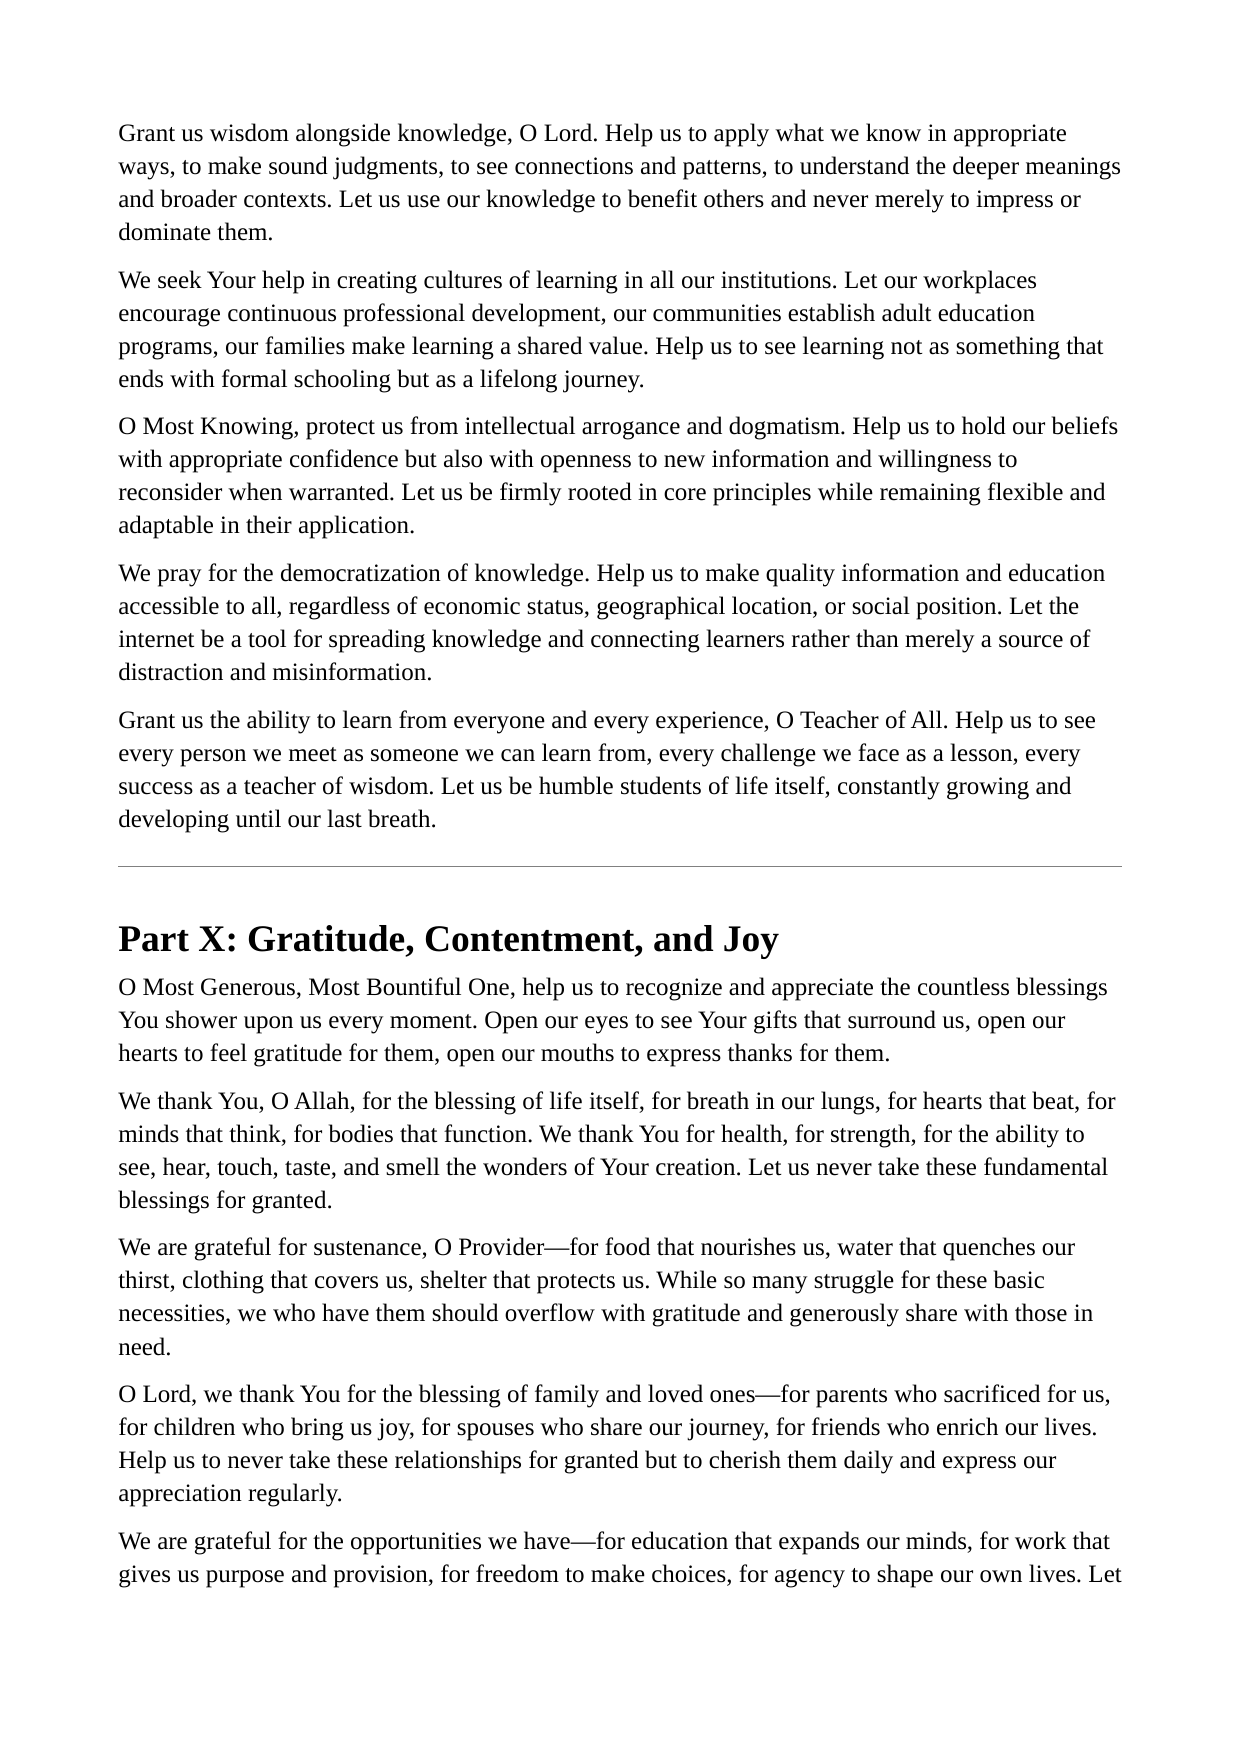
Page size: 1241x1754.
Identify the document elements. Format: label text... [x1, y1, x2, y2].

text Grant us the ability to learn from everyone and every experience, O Teacher of All. Help us to see every person we meet as someone we can learn from, every challenge we face as a lesson, every success as a teacher of wisdom. Let us be humble students of life itself, constantly growing and developing until our last breath. [118, 705, 1122, 833]
text We seek Your help in creating cultures of learning in all our institutions. Let our workplaces encourage continuous professional development, our communities establish adult education programs, our families make learning a shared value. Help us to see learning not as something that ends with formal schooling but as a lifelong journey. [118, 265, 1122, 393]
subtitle Part X: Gratitude, Contentment, and Joy [118, 917, 1122, 960]
text O Lord, we thank You for the blessing of family and loved ones—for parents who sacrificed for us, for children who bring us joy, for spouses who share our journey, for friends who enrich our lives. Help us to never take these relationships for granted but to cherish them daily and express our appreciation regularly. [118, 1379, 1122, 1507]
text We are grateful for sustenance, O Provider—for food that nourishes us, water that quenches our thirst, clothing that covers us, shelter that protects us. While so many struggle for these basic necessities, we who have them should overflow with gratitude and generously share with those in need. [118, 1232, 1122, 1360]
text Grant us wisdom alongside knowledge, O Lord. Help us to apply what we know in appropriate ways, to make sound judgments, to see connections and patterns, to understand the deeper meanings and broader contexts. Let us use our knowledge to benefit others and never merely to impress or dominate them. [118, 118, 1122, 246]
text We pray for the democratization of knowledge. Help us to make quality information and education accessible to all, regardless of economic status, geographical location, or social position. Let the internet be a tool for spreading knowledge and connecting learners rather than merely a source of distraction and misinformation. [118, 558, 1122, 686]
text We are grateful for the opportunities we have—for education that expands our minds, for work that gives us purpose and provision, for freedom to make choices, for agency to shape our own lives. Let [118, 1526, 1122, 1588]
text O Most Generous, Most Bountiful One, help us to recognize and appreciate the countless blessings You shower upon us every moment. Open our eyes to see Your gifts that surround us, open our hearts to feel gratitude for them, open our mouths to express thanks for them. [118, 972, 1122, 1067]
text We thank You, O Allah, for the blessing of life itself, for breath in our lungs, for hearts that beat, for minds that think, for bodies that function. We thank You for health, for strength, for the ability to see, hear, touch, taste, and smell the wonders of Your creation. Let us never take these fundamental blessings for granted. [118, 1086, 1122, 1214]
text O Most Knowing, protect us from intellectual arrogance and dogmatism. Help us to hold our beliefs with appropriate confidence but also with openness to new information and willingness to reconsider when warranted. Let us be firmly rooted in core principles while remaining flexible and adaptable in their application. [118, 411, 1122, 539]
